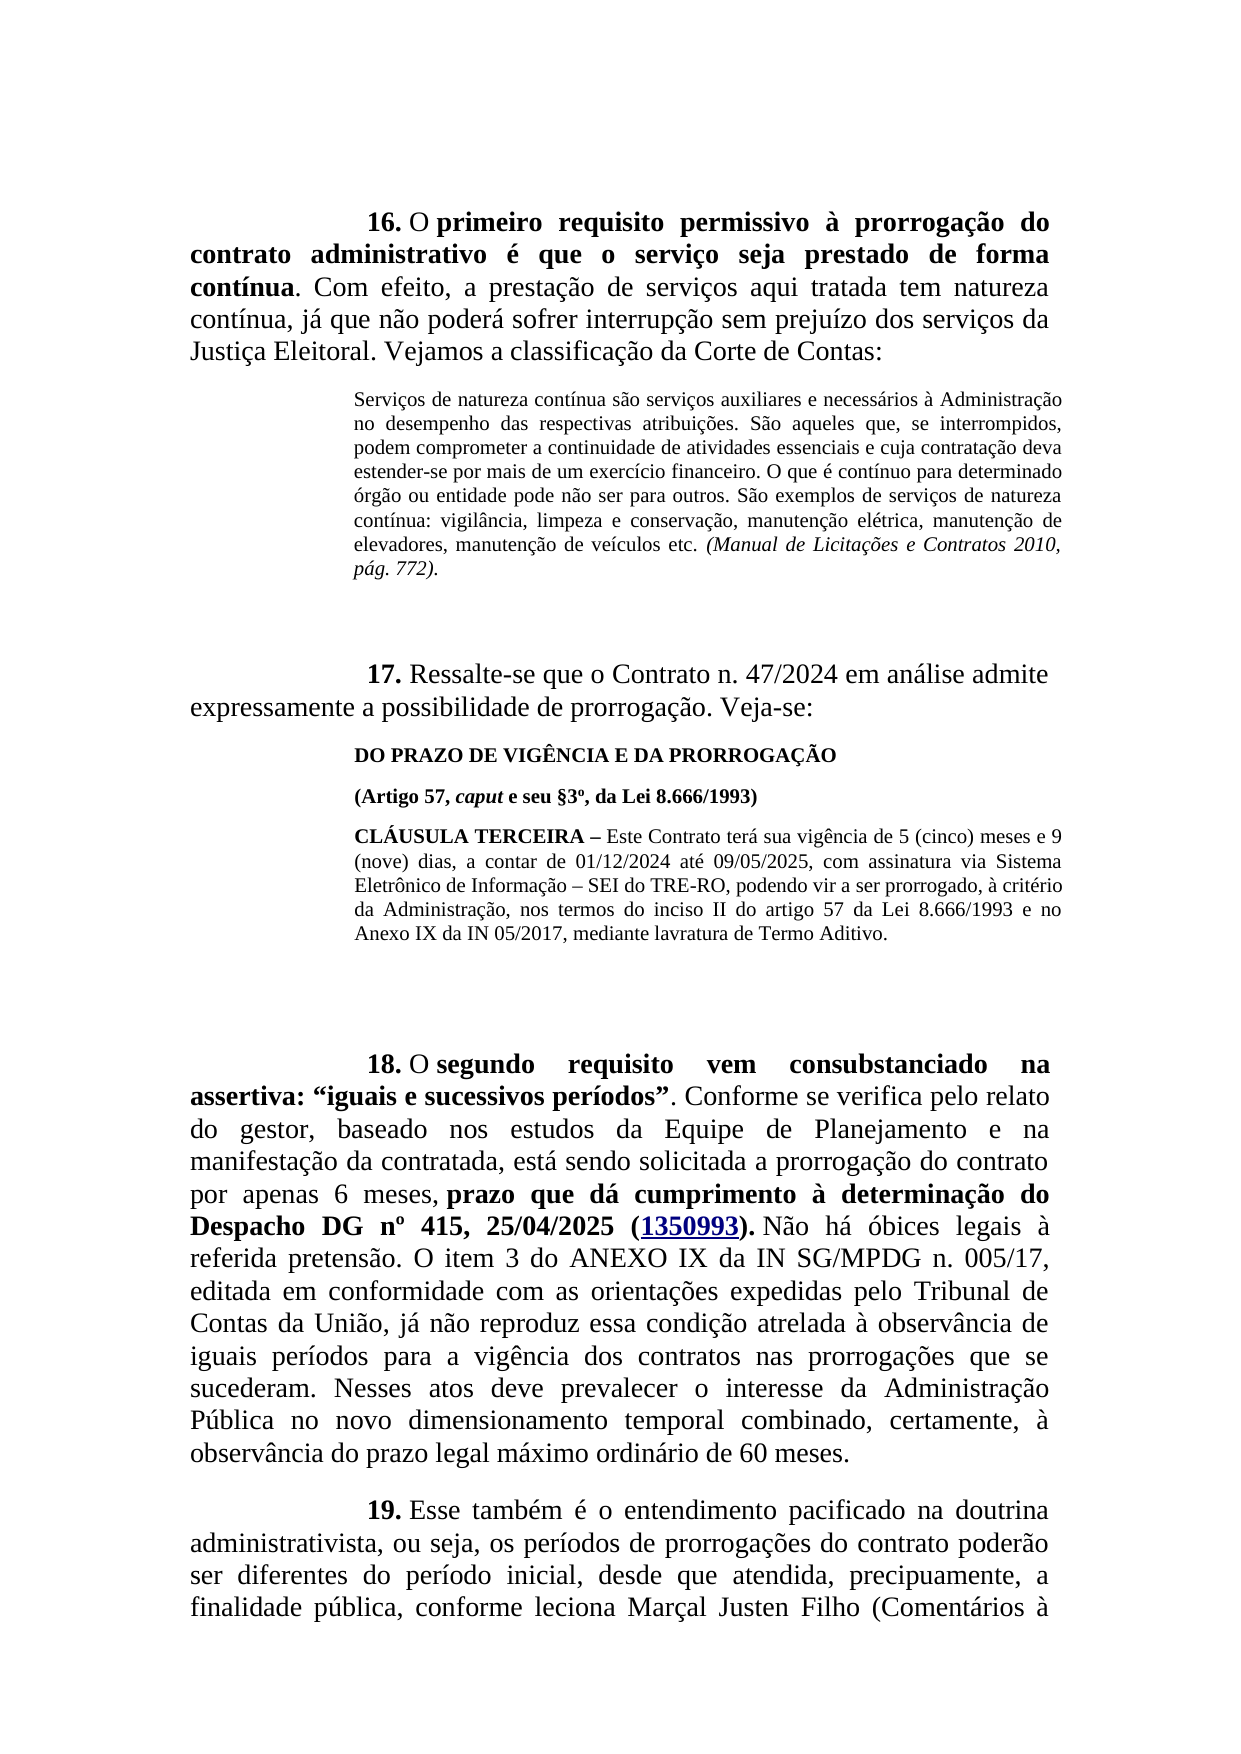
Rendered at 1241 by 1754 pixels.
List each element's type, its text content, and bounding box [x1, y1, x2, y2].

text (Artigo 57, caput e seu §3o, da Lei 8.666/1993) [354, 784, 1063, 808]
text 19. Esse também é o entendimento pacificado na doutrina administrativista, ou seja, os períodos de prorrogações do contrato poderão ser diferentes do período inicial, desde que atendida, precipuamente, a finalidade pública, conforme leciona Marçal Justen Filho (Comentários à [190, 1493, 1051, 1623]
text CLÁUSULA TERCEIRA – Este Contrato terá sua vigência de 5 (cinco) meses e 9 (nove) dias, a contar de 01/12/2024 até 09/05/2025, com assinatura via Sistema Eletrônico de Informação – SEI do TRE-RO, podendo vir a ser prorrogado, à critério da Administração, nos termos do inciso II do artigo 57 da Lei 8.666/1993 e no Anexo IX da IN 05/2017, mediante lavratura de Termo Aditivo. [354, 824, 1063, 945]
text DO PRAZO DE VIGÊNCIA E DA PRORROGAÇÃO [354, 743, 1063, 767]
text 16. O primeiro requisito permissivo à prorrogação do contrato administrativo é que o serviço seja prestado de forma contínua. Com efeito, a prestação de serviços aqui tratada tem natureza contínua, já que não poderá sofrer interrupção sem prejuízo dos serviços da Justiça Eleitoral. Vejamos a classificação da Corte de Contas: [190, 205, 1051, 367]
text 17. Ressalte-se que o Contrato n. 47/2024 em análise admite expressamente a possibilidade de prorrogação. Veja-se: [190, 657, 1051, 722]
text 18. O segundo requisito vem consubstanciado na assertiva: “iguais e sucessivos períodos”. Conforme se verifica pelo relato do gestor, baseado nos estudos da Equipe de Planejamento e na manifestação da contratada, está sendo solicitada a prorrogação do contrato por apenas 6 meses, prazo que dá cumprimento à determinação do Despacho DG nº 415, 25/04/2025 (1350993). Não há óbices legais à referida pretensão. O item 3 do ANEXO IX da IN SG/MPDG n. 005/17, editada em conformidade com as orientações expedidas pelo Tribunal de Contas da União, já não reproduz essa condição atrelada à observância de iguais períodos para a vigência dos contratos nas prorrogações que se sucederam. Nesses atos deve prevalecer o interesse da Administração Pública no novo dimensionamento temporal combinado, certamente, à observância do prazo legal máximo ordinário de 60 meses. [190, 1047, 1051, 1468]
text Serviços de natureza contínua são serviços auxiliares e necessários à Administração no desempenho das respectivas atribuições. São aqueles que, se interrompidos, podem comprometer a continuidade de atividades essenciais e cuja contratação deva estender-se por mais de um exercício financeiro. O que é contínuo para determinado órgão ou entidade pode não ser para outros. São exemplos de serviços de natureza contínua: vigilância, limpeza e conservação, manutenção elétrica, manutenção de elevadores, manutenção de veículos etc. (Manual de Licitações e Contratos 2010, pág. 772). [354, 387, 1063, 580]
